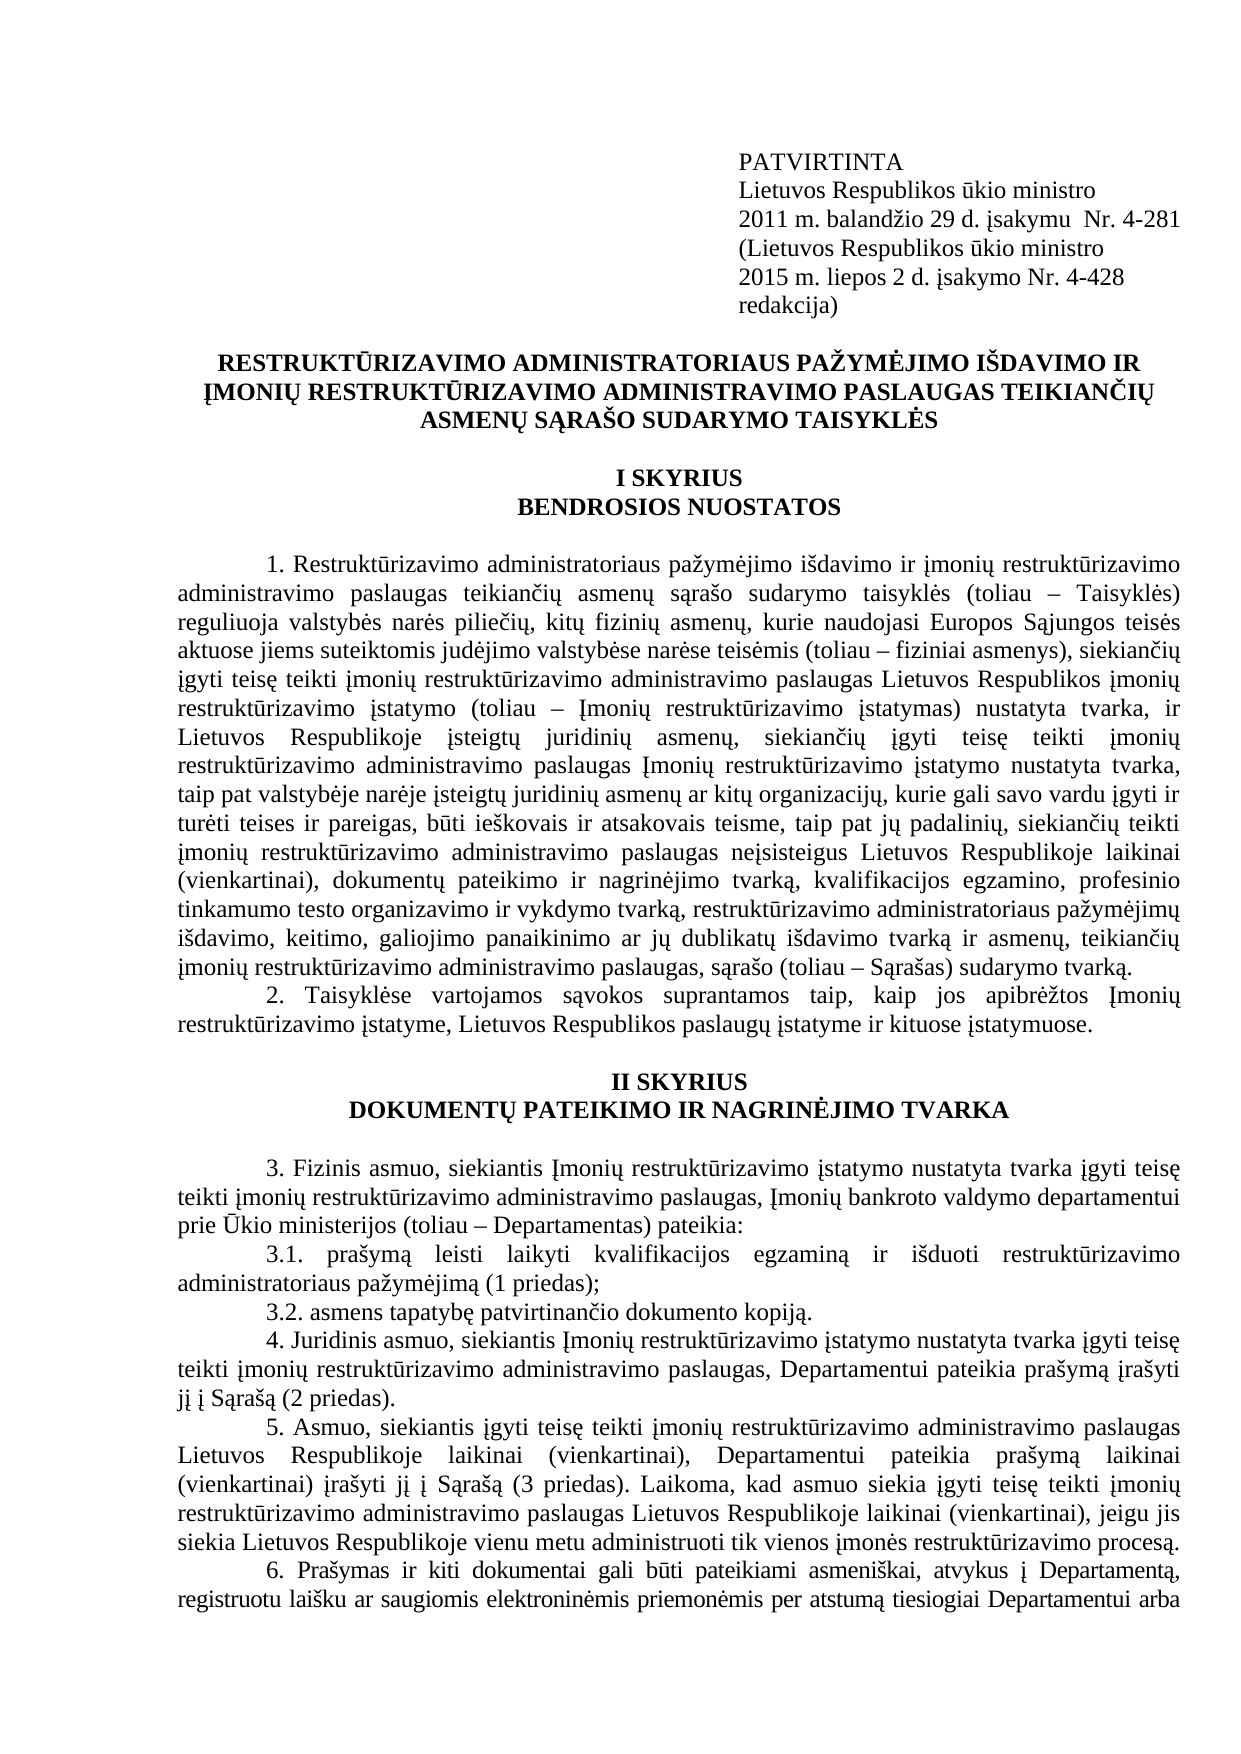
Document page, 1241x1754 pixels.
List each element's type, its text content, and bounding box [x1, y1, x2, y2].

text RESTRUKTŪRIZAVIMO ADMINISTRATORIAUS PAŽYMĖJIMO IŠDAVIMO IR ĮMONIŲ RESTRUKTŪRIZAVIMO ADMINISTRAVIMO PASLAUGAS TEIKIANČIŲ ASMENŲ SĄRAŠO SUDARYMO TAISYKLĖS [177, 348, 1181, 434]
text 2. Taisyklėse vartojamos sąvokos suprantamos taip, kaip jos apibrėžtos Įmonių restruktūrizavimo įstatyme, Lietuvos Respublikos paslaugų įstatyme ir kituose įstatymuose. [177, 981, 1181, 1038]
text Lietuvos Respublikos ūkio ministro [738, 176, 1181, 204]
text 3.2. asmens tapatybę patvirtinančio dokumento kopiją. [177, 1297, 1181, 1326]
text 1. Restruktūrizavimo administratoriaus pažymėjimo išdavimo ir įmonių restruktūrizavimo administravimo paslaugas teikiančių asmenų sąrašo sudarymo taisyklės (toliau – Taisyklės) reguliuoja valstybės narės piliečių, kitų fizinių asmenų, kurie naudojasi Europos Sąjungos teisės aktuose jiems suteiktomis judėjimo valstybėse narėse teisėmis (toliau – fiziniai asmenys), siekiančių įgyti teisę teikti įmonių restruktūrizavimo administravimo paslaugas Lietuvos Respublikos įmonių restruktūrizavimo įstatymo (toliau – Įmonių restruktūrizavimo įstatymas) nustatyta tvarka, ir Lietuvos Respublikoje įsteigtų juridinių asmenų, siekiančių įgyti teisę teikti įmonių restruktūrizavimo administravimo paslaugas Įmonių restruktūrizavimo įstatymo nustatyta tvarka, taip pat valstybėje narėje įsteigtų juridinių asmenų ar kitų organizacijų, kurie gali savo vardu įgyti ir turėti teises ir pareigas, būti ieškovais ir atsakovais teisme, taip pat jų padalinių, siekiančių teikti įmonių restruktūrizavimo administravimo paslaugas neįsisteigus Lietuvos Respublikoje laikinai (vienkartinai), dokumentų pateikimo ir nagrinėjimo tvarką, kvalifikacijos egzamino, profesinio tinkamumo testo organizavimo ir vykdymo tvarką, restruktūrizavimo administratoriaus pažymėjimų išdavimo, keitimo, galiojimo panaikinimo ar jų dublikatų išdavimo tvarką ir asmenų, teikiančių įmonių restruktūrizavimo administravimo paslaugas, sąrašo (toliau – Sąrašas) sudarymo tvarką. [177, 549, 1181, 981]
text 2011 m. balandžio 29 d. įsakymu Nr. 4-281 [738, 204, 1181, 233]
text 6. Prašymas ir kiti dokumentai gali būti pateikiami asmeniškai, atvykus į Departamentą, registruotu laišku ar saugiomis elektroninėmis priemonėmis per atstumą tiesiogiai Departamentui arba [177, 1556, 1181, 1613]
text PATVIRTINTA [738, 147, 1181, 176]
text 5. Asmuo, siekiantis įgyti teisę teikti įmonių restruktūrizavimo administravimo paslaugas Lietuvos Respublikoje laikinai (vienkartinai), Departamentui pateikia prašymą laikinai (vienkartinai) įrašyti jį į Sąrašą (3 priedas). Laikoma, kad asmuo siekia įgyti teisę teikti įmonių restruktūrizavimo administravimo paslaugas Lietuvos Respublikoje laikinai (vienkartinai), jeigu jis siekia Lietuvos Respublikoje vienu metu administruoti tik vienos įmonės restruktūrizavimo procesą. [177, 1412, 1181, 1556]
text BENDROSIOS NUOSTATOS [177, 492, 1181, 521]
text I SKYRIUS [177, 463, 1181, 492]
text II SKYRIUS [177, 1067, 1181, 1096]
text 4. Juridinis asmuo, siekiantis Įmonių restruktūrizavimo įstatymo nustatyta tvarka įgyti teisę teikti įmonių restruktūrizavimo administravimo paslaugas, Departamentui pateikia prašymą įrašyti jį į Sąrašą (2 priedas). [177, 1326, 1181, 1412]
text (Lietuvos Respublikos ūkio ministro [738, 233, 1181, 262]
text 3. Fizinis asmuo, siekiantis Įmonių restruktūrizavimo įstatymo nustatyta tvarka įgyti teisę teikti įmonių restruktūrizavimo administravimo paslaugas, Įmonių bankroto valdymo departamentui prie Ūkio ministerijos (toliau – Departamentas) pateikia: [177, 1153, 1181, 1239]
text DOKUMENTŲ PATEIKIMO IR NAGRINĖJIMO TVARKA [177, 1096, 1181, 1124]
text 2015 m. liepos 2 d. įsakymo Nr. 4-428 redakcija) [738, 262, 1181, 319]
text 3.1. prašymą leisti laikyti kvalifikacijos egzaminą ir išduoti restruktūrizavimo administratoriaus pažymėjimą (1 priedas); [177, 1239, 1181, 1297]
